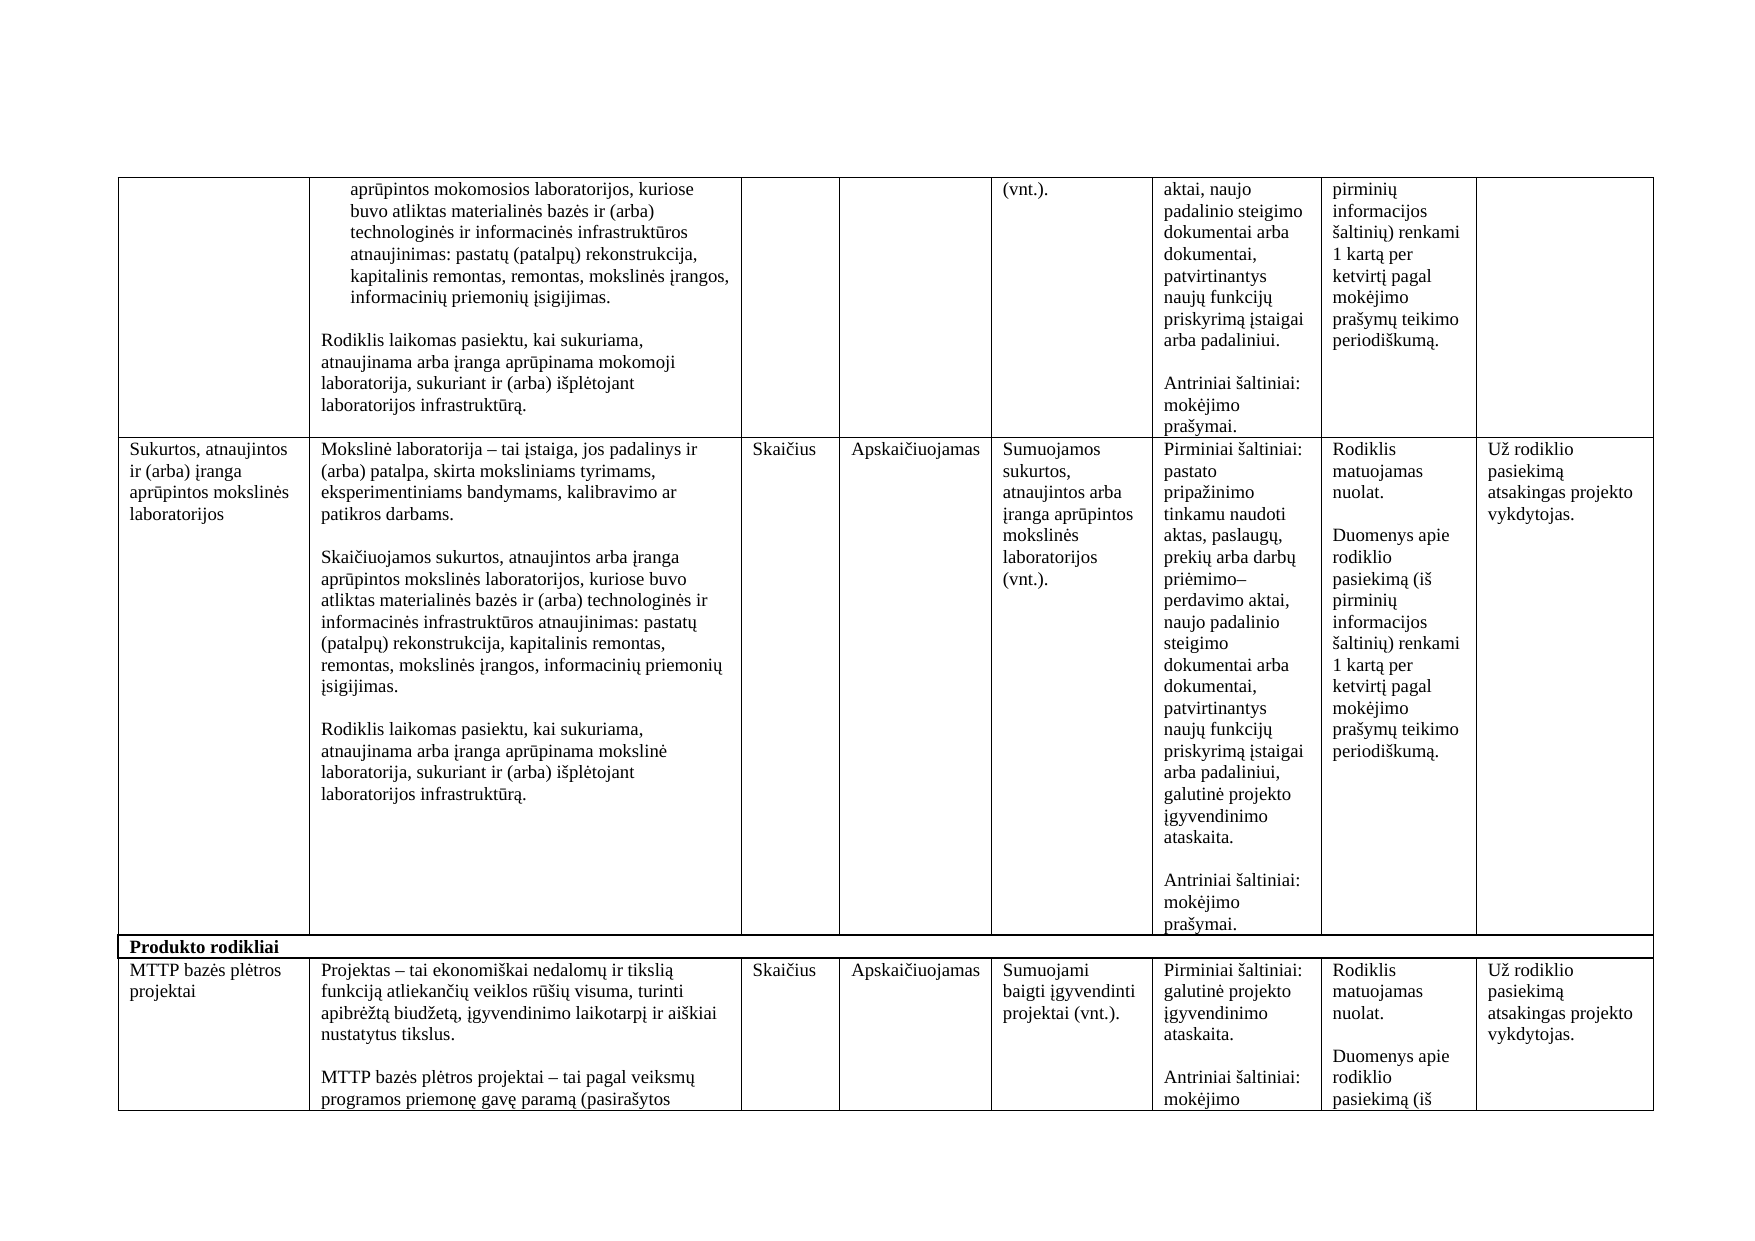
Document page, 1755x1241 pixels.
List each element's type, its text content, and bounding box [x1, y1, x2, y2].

table_cell Pirminiai šaltiniai: galutinė projekto įgyvendinimo ataskaita. Antriniai šaltiniai: mokėjimo [1153, 959, 1321, 1109]
table_cell Skaičius [742, 959, 839, 1109]
table_cell [840, 936, 991, 957]
table_cell Už rodiklio pasiekimą atsakingas projekto vykdytojas. [1477, 959, 1653, 1109]
table_cell Produkto rodikliai [119, 936, 621, 957]
table_cell aprūpintos mokomosios laboratorijos, kuriose buvo atliktas materialinės bazės ir (arba) technologinės ir informacinės infrastruktūros atnaujinimas: pastatų (patalpų) rekonstrukcija, kapitalinis remontas, remontas, mokslinės įrangos, informacinių priemonių įsigijimas. Rodiklis laikomas pasiektu, kai sukuriama, atnaujinama arba įranga aprūpinama mokomoji laboratorija, sukuriant ir (arba) išplėtojant laboratorijos infrastruktūrą. [310, 178, 741, 437]
table_cell Rodiklis matuojamas nuolat. Duomenys apie rodiklio pasiekimą (iš pirminių informacijos šaltinių) renkami 1 kartą per ketvirtį pagal mokėjimo prašymų teikimo periodiškumą. [1322, 438, 1476, 934]
table_cell Apskaičiuojamas [840, 438, 991, 934]
table_cell Už rodiklio pasiekimą atsakingas projekto vykdytojas. [1477, 438, 1653, 934]
table_cell MTTP bazės plėtros projektai [119, 959, 309, 1109]
table_cell [991, 936, 1152, 957]
table_cell Pirminiai šaltiniai: pastato pripažinimo tinkamu naudoti aktas, paslaugų, prekių arba darbų priėmimo–perdavimo aktai, naujo padalinio steigimo dokumentai arba dokumentai, patvirtinantys naujų funkcijų priskyrimą įstaigai arba padaliniui, galutinė projekto įgyvendinimo ataskaita. Antriniai šaltiniai: mokėjimo prašymai. [1153, 438, 1321, 934]
table_cell [840, 178, 991, 437]
table_cell (vnt.). [992, 178, 1152, 437]
table_cell [742, 178, 839, 437]
table_cell [1476, 936, 1653, 957]
table_cell Sumuojamos sukurtos, atnaujintos arba įranga aprūpintos mokslinės laboratorijos (vnt.). [992, 438, 1152, 934]
table_cell Apskaičiuojamas [840, 959, 991, 1109]
table_cell Mokslinė laboratorija – tai įstaiga, jos padalinys ir (arba) patalpa, skirta moksliniams tyrimams, eksperimentiniams bandymams, kalibravimo ar patikros darbams. Skaičiuojamos sukurtos, atnaujintos arba įranga aprūpintos mokslinės laboratorijos, kuriose buvo atliktas materialinės bazės ir (arba) technologinės ir informacinės infrastruktūros atnaujinimas: pastatų (patalpų) rekonstrukcija, kapitalinis remontas, remontas, mokslinės įrangos, informacinių priemonių įsigijimas. Rodiklis laikomas pasiektu, kai sukuriama, atnaujinama arba įranga aprūpinama mokslinė laboratorija, sukuriant ir (arba) išplėtojant laboratorijos infrastruktūrą. [310, 438, 741, 934]
table_cell [119, 178, 309, 437]
table_cell [621, 936, 741, 957]
table_cell Skaičius [742, 438, 839, 934]
table_cell Sukurtos, atnaujintos ir (arba) įranga aprūpintos mokslinės laboratorijos [119, 438, 309, 934]
table_cell Projektas – tai ekonomiškai nedalomų ir tikslią funkciją atliekančių veiklos rūšių visuma, turinti apibrėžtą biudžetą, įgyvendinimo laikotarpį ir aiškiai nustatytus tikslus. MTTP bazės plėtros projektai – tai pagal veiksmų programos priemonę gavę paramą (pasirašytos [310, 959, 741, 1109]
table_cell [1477, 178, 1653, 437]
table_cell aktai, naujo padalinio steigimo dokumentai arba dokumentai, patvirtinantys naujų funkcijų priskyrimą įstaigai arba padaliniui. Antriniai šaltiniai: mokėjimo prašymai. [1153, 178, 1321, 437]
table_cell [741, 936, 840, 957]
table_cell Sumuojami baigti įgyvendinti projektai (vnt.). [992, 959, 1152, 1109]
table_cell pirminių informacijos šaltinių) renkami 1 kartą per ketvirtį pagal mokėjimo prašymų teikimo periodiškumą. [1322, 178, 1476, 437]
table_cell Rodiklis matuojamas nuolat. Duomenys apie rodiklio pasiekimą (iš [1322, 959, 1476, 1109]
table_cell [1321, 936, 1476, 957]
table_cell [1153, 936, 1321, 957]
